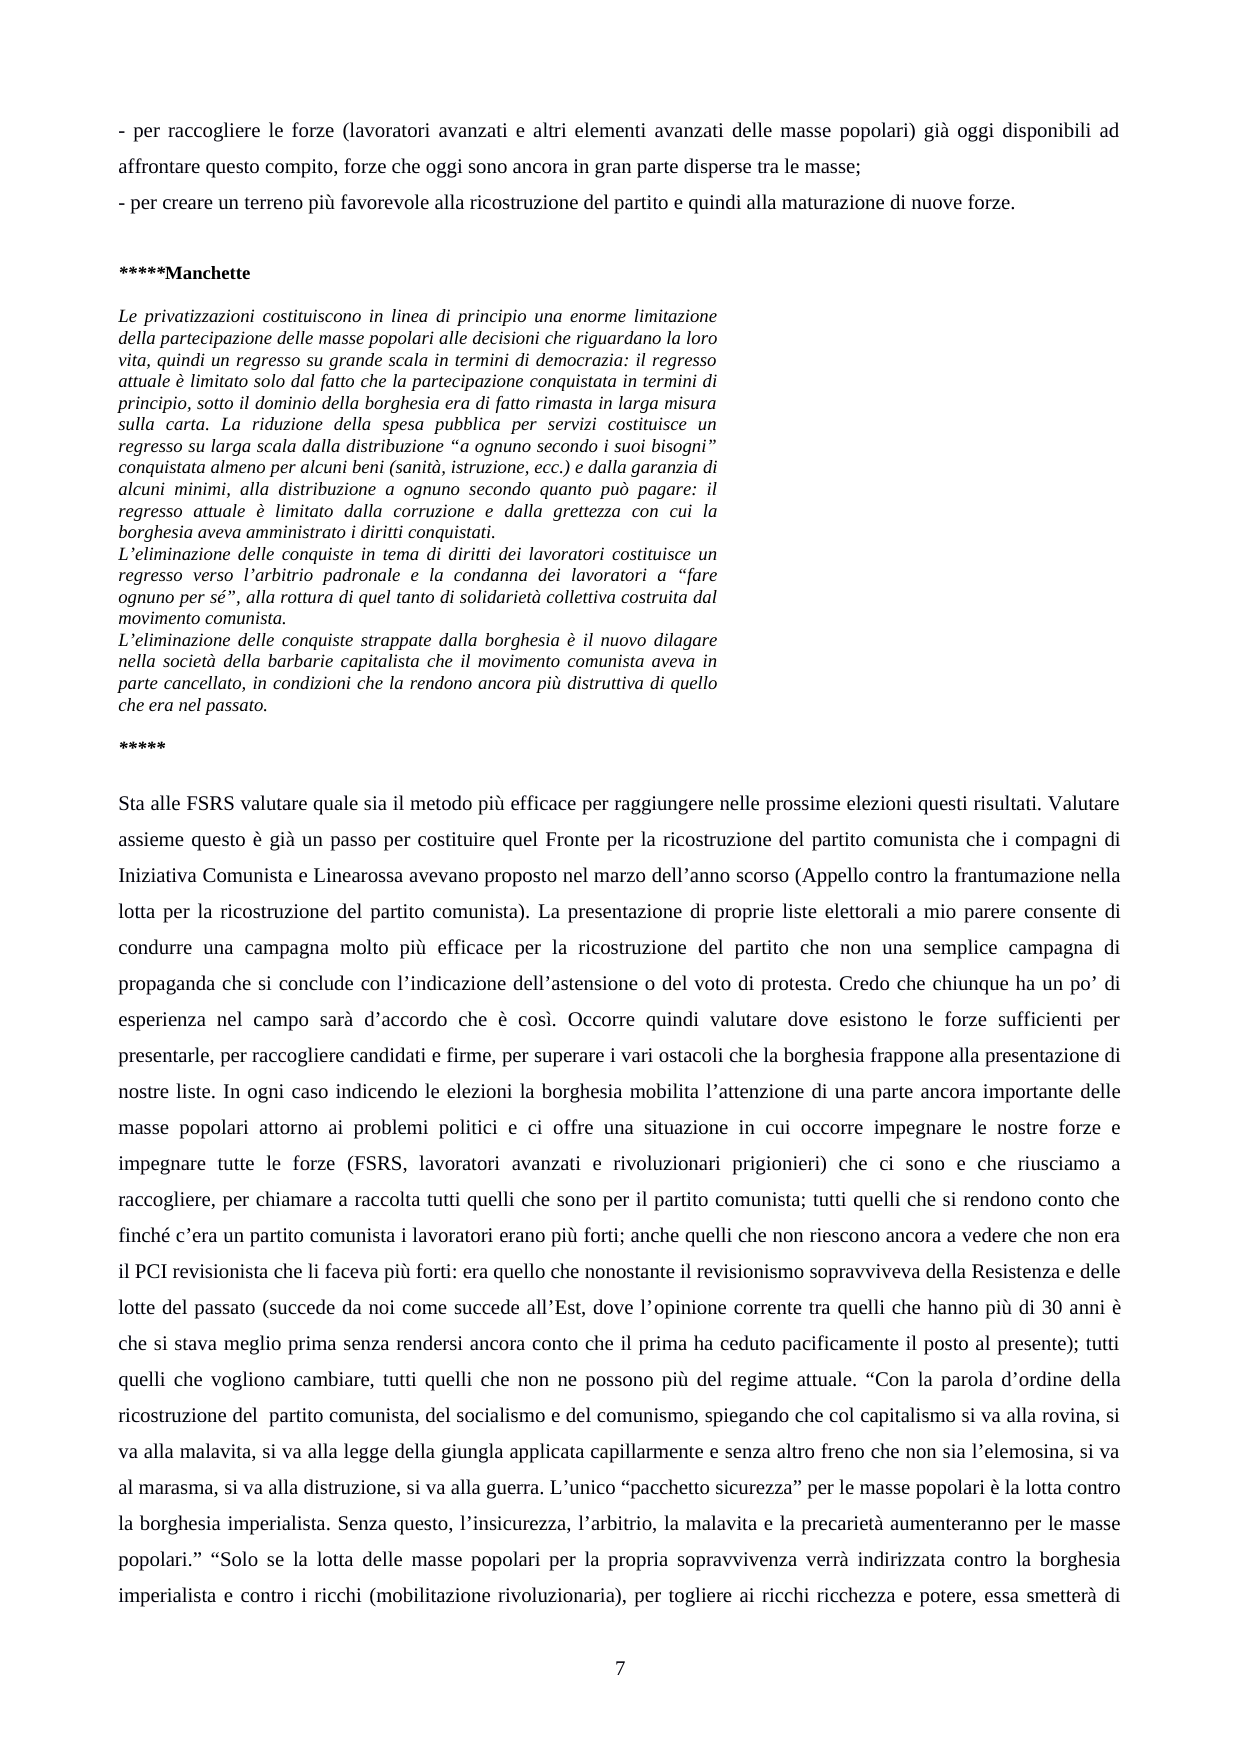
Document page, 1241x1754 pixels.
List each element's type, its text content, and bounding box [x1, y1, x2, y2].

text - per raccogliere le forze (lavoratori avanzati e altri elementi avanzati delle masse popolari) già oggi disponibili ad affrontare questo compito, forze che oggi sono ancora in gran parte disperse tra le masse; [118, 118, 1122, 178]
text L’eliminazione delle conquiste in tema di diritti dei lavoratori costituisce un regresso verso l’arbitrio padronale e la condanna dei lavoratori a “fare ognuno per sé”, alla rottura di quel tanto di solidarietà collettiva costruita dal movimento comunista. [118, 543, 718, 629]
text Le privatizzazioni costituiscono in linea di principio una enorme limitazione della partecipazione delle masse popolari alle decisioni che riguardano la loro vita, quindi un regresso su grande scala in termini di democrazia: il regresso attuale è limitato solo dal fatto che la partecipazione conquistata in termini di principio, sotto il dominio della borghesia era di fatto rimasta in larga misura sulla carta. La riduzione della spesa pubblica per servizi costituisce un regresso su larga scala dalla distribuzione “a ognuno secondo i suoi bisogni” conquistata almeno per alcuni beni (sanità, istruzione, ecc.) e dalla garanzia di alcuni minimi, alla distribuzione a ognuno secondo quanto può pagare: il regresso attuale è limitato dalla corruzione e dalla grettezza con cui la borghesia aveva amministrato i diritti conquistati. [118, 305, 718, 543]
text Sta alle FSRS valutare quale sia il metodo più efficace per raggiungere nelle prossime elezioni questi risultati. Valutare assieme questo è già un passo per costituire quel Fronte per la ricostruzione del partito comunista che i compagni di Iniziativa Comunista e Linearossa avevano proposto nel marzo dell’anno scorso (Appello contro la frantumazione nella lotta per la ricostruzione del partito comunista). La presentazione di proprie liste elettorali a mio parere consente di condurre una campagna molto più efficace per la ricostruzione del partito che non una semplice campagna di propaganda che si conclude con l’indicazione dell’astensione o del voto di protesta. Credo che chiunque ha un po’ di esperienza nel campo sarà d’accordo che è così. Occorre quindi valutare dove esistono le forze sufficienti per presentarle, per raccogliere candidati e firme, per superare i vari ostacoli che la borghesia frappone alla presentazione di nostre liste. In ogni caso indicendo le elezioni la borghesia mobilita l’attenzione di una parte ancora importante delle masse popolari attorno ai problemi politici e ci offre una situazione in cui occorre impegnare le nostre forze e impegnare tutte le forze (FSRS, lavoratori avanzati e rivoluzionari prigionieri) che ci sono e che riusciamo a raccogliere, per chiamare a raccolta tutti quelli che sono per il partito comunista; tutti quelli che si rendono conto che finché c’era un partito comunista i lavoratori erano più forti; anche quelli che non riescono ancora a vedere che non era il PCI revisionista che li faceva più forti: era quello che nonostante il revisionismo sopravviveva della Resistenza e delle lotte del passato (succede da noi come succede all’Est, dove l’opinione corrente tra quelli che hanno più di 30 anni è che si stava meglio prima senza rendersi ancora conto che il prima ha ceduto pacificamente il posto al presente); tutti quelli che vogliono cambiare, tutti quelli che non ne possono più del regime attuale. “Con la parola d’ordine della ricostruzione del partito comunista, del socialismo e del comunismo, spiegando che col capitalismo si va alla rovina, si va alla malavita, si va alla legge della giungla applicata capillarmente e senza altro freno che non sia l’elemosina, si va al marasma, si va alla distruzione, si va alla guerra. L’unico “pacchetto sicurezza” per le masse popolari è la lotta contro la borghesia imperialista. Senza questo, l’insicurezza, l’arbitrio, la malavita e la precarietà aumenteranno per le masse popolari.” “Solo se la lotta delle masse popolari per la propria sopravvivenza verrà indirizzata contro la borghesia imperialista e contro i ricchi (mobilitazione rivoluzionaria), per togliere ai ricchi ricchezza e potere, essa smetterà di [118, 791, 1122, 1607]
text L’eliminazione delle conquiste strappate dalla borghesia è il nuovo dilagare nella società della barbarie capitalista che il movimento comunista aveva in parte cancellato, in condizioni che la rendono ancora più distruttiva di quello che era nel passato. [118, 629, 718, 715]
text - per creare un terreno più favorevole alla ricostruzione del partito e quindi alla maturazione di nuove forze. [118, 190, 1122, 214]
text ***** [118, 737, 718, 758]
text *****Manchette [118, 262, 718, 284]
